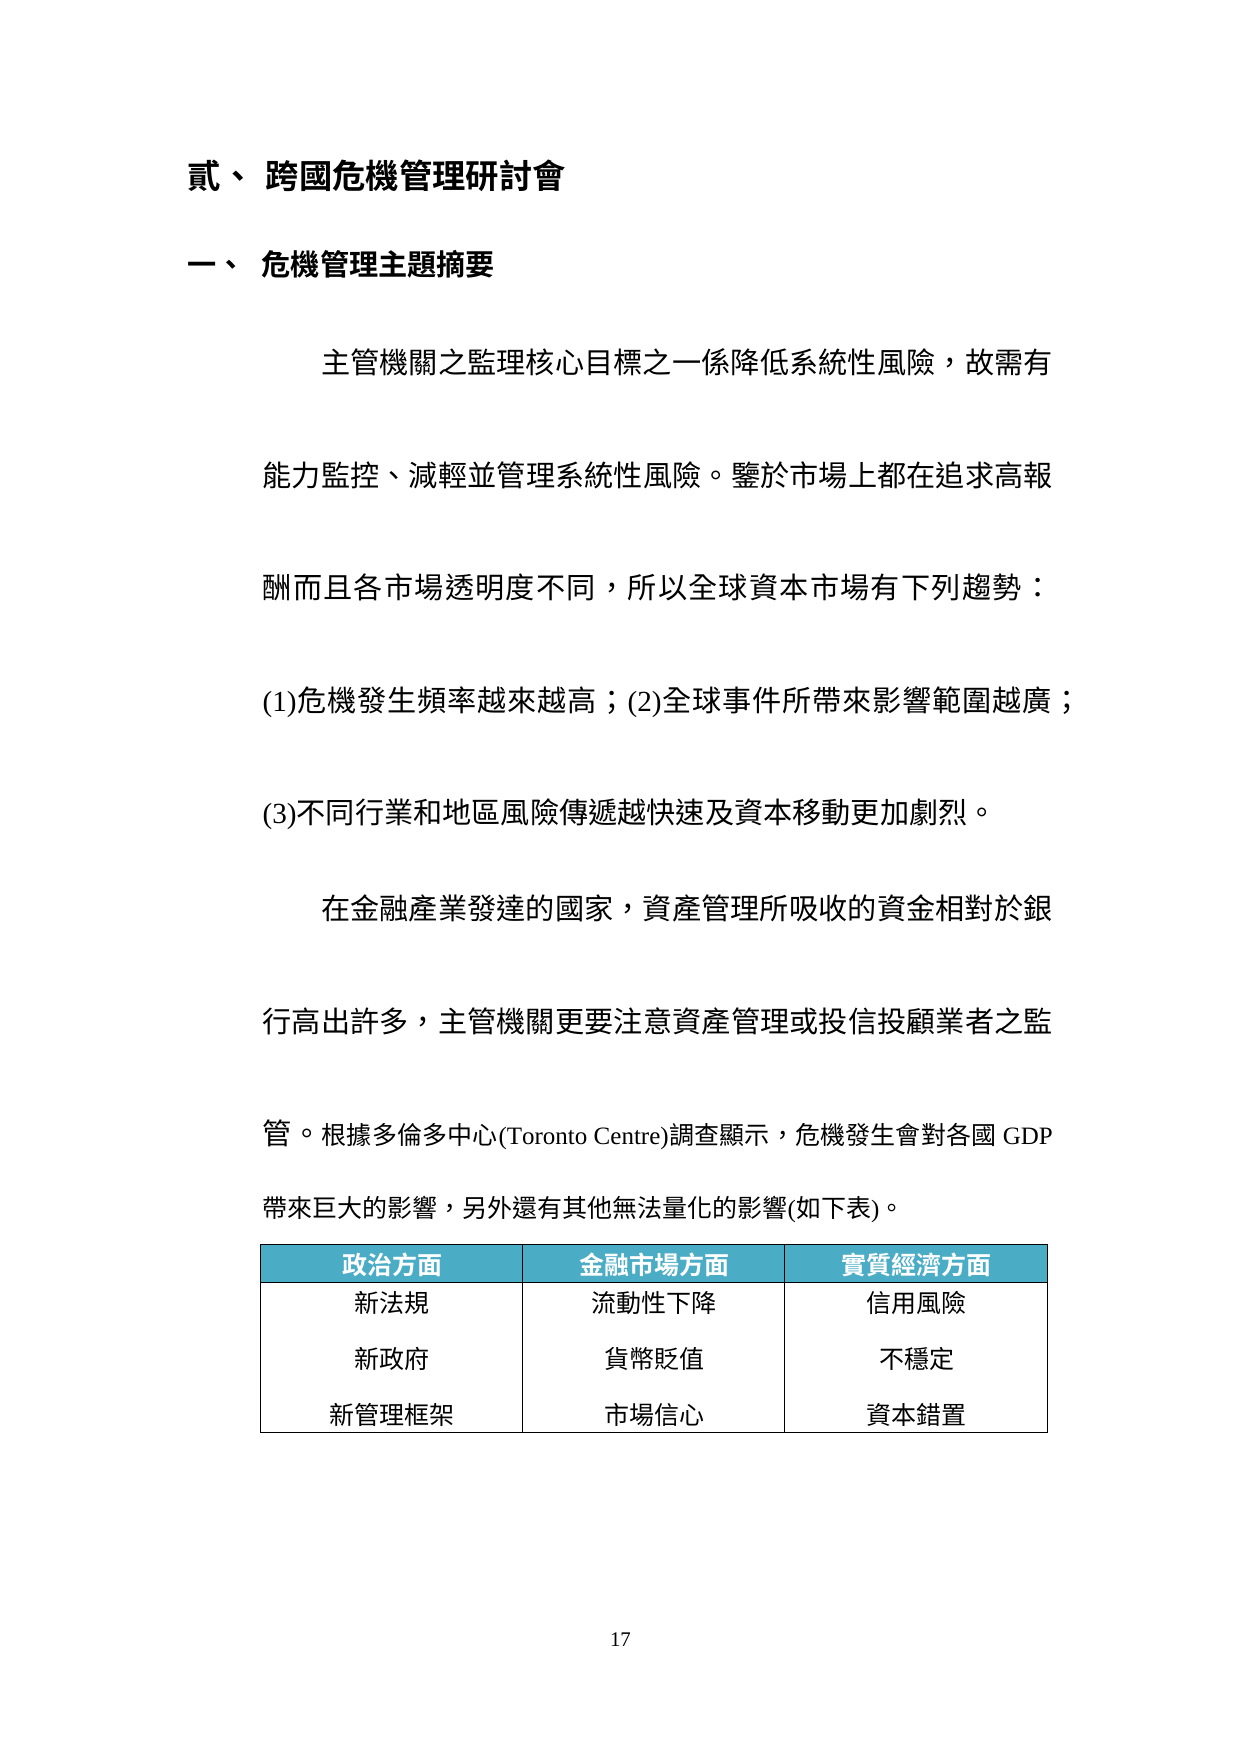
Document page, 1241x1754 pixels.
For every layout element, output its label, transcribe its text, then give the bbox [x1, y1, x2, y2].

table_cell 新法規 新政府 新管理框架 [261, 1283, 522, 1432]
table_header 政治方面 [261, 1245, 522, 1282]
table_cell 流動性下降 貨幣貶值 市場信心 [523, 1283, 784, 1432]
subtitle 危機管理主題摘要 [187, 241, 1144, 283]
table_header 金融市場方面 [523, 1245, 784, 1282]
text 在金融產業發達的國家，資產管理所吸收的資金相對於銀行高出許多，主管機關更要注意資產管理或投信投顧業者之監管。根據多倫多中心(Toronto Centre)調查顯示，危機發生會對各國GDP帶來巨大的影響，另外還有其他無法量化的影響(如下表)。 [262, 869, 1053, 1226]
text 主管機關之監理核心目標之一係降低系統性風險，故需有能力監控、減輕並管理系統性風險。鑒於市場上都在追求高報酬而且各市場透明度不同，所以全球資本市場有下列趨勢：(1)危機發生頻率越來越高；(2)全球事件所帶來影響範圍越廣；(3)不同行業和地區風險傳遞越快速及資本移動更加劇烈。 [262, 323, 1053, 848]
table_cell 信用風險 不穩定 資本錯置 [785, 1283, 1047, 1432]
subtitle 跨國危機管理研討會 [187, 150, 1144, 198]
table_header 實質經濟方面 [785, 1245, 1047, 1282]
